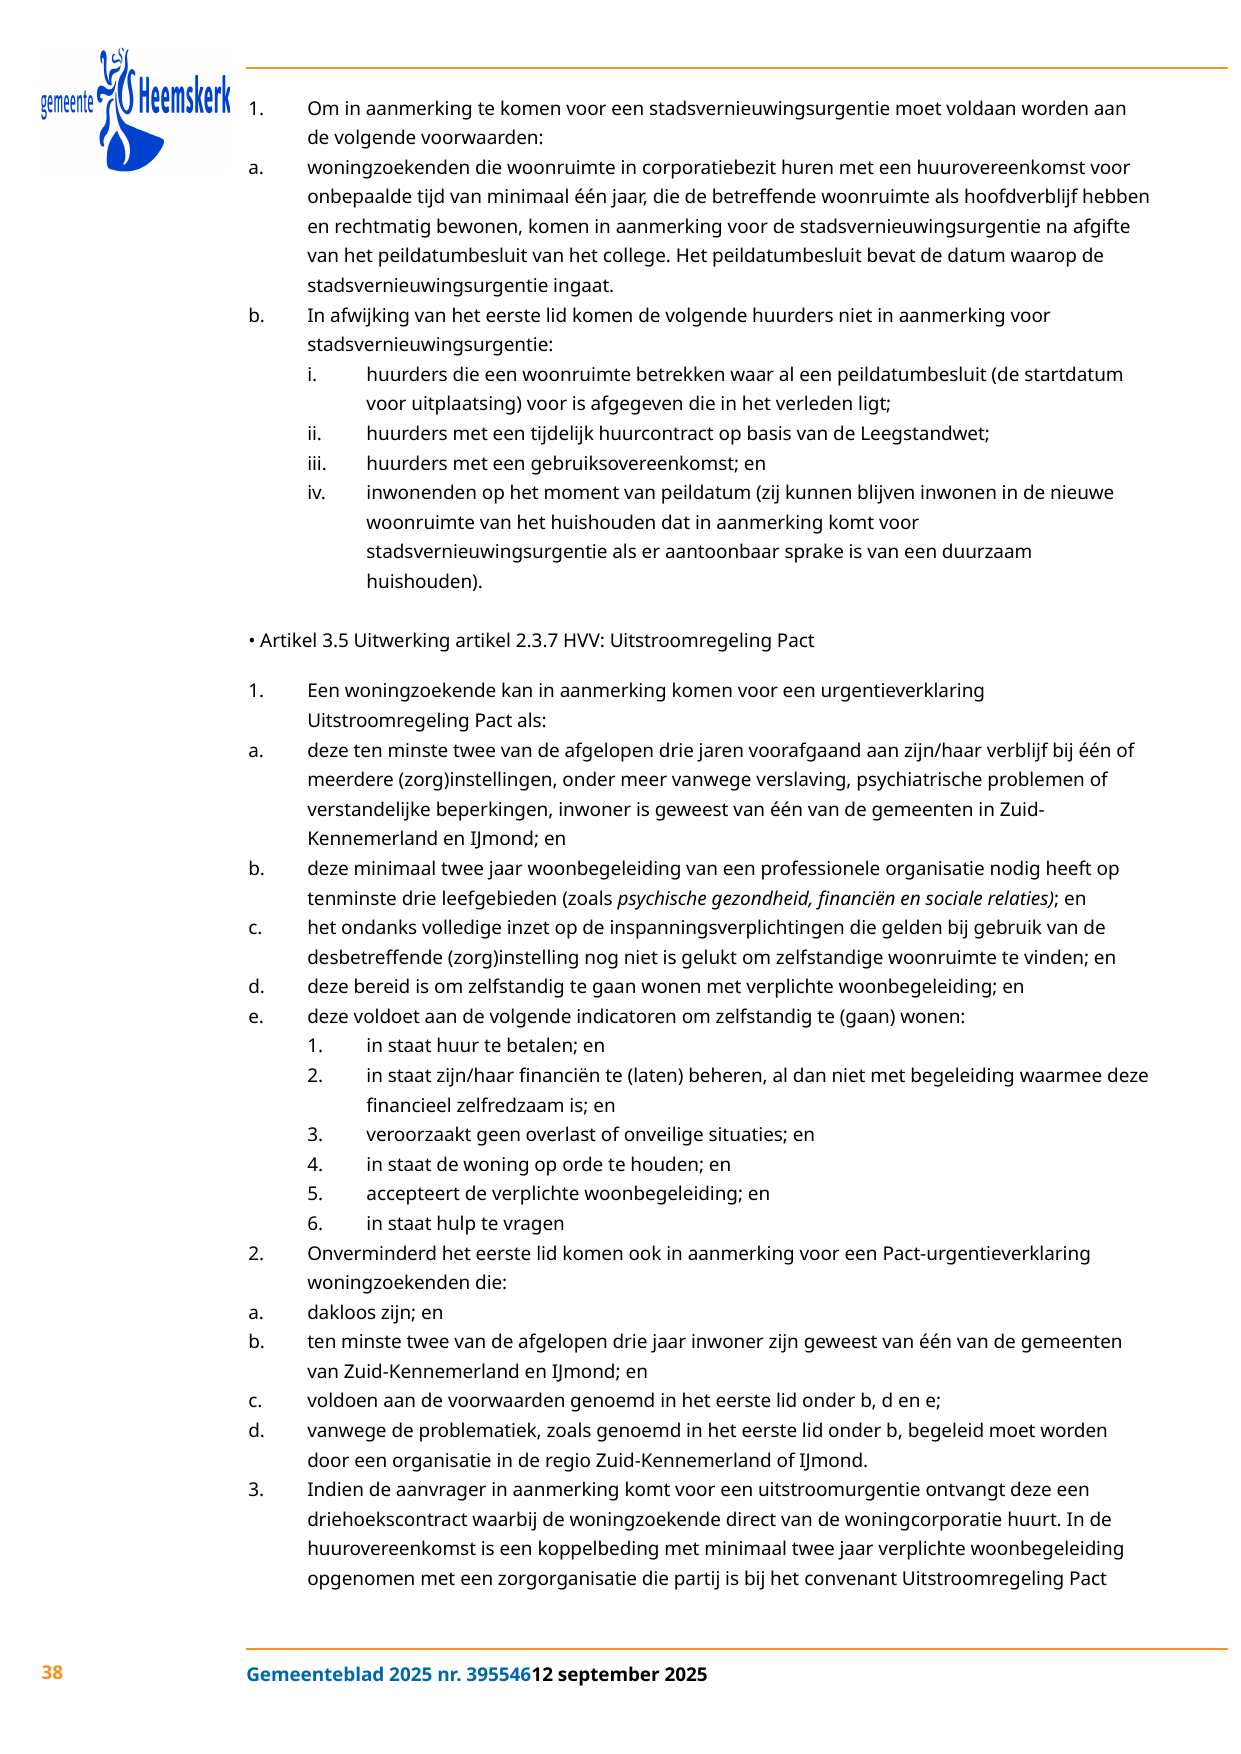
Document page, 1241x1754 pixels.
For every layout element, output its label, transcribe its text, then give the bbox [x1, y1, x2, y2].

list huurders met een gebruiksovereenkomst; en [307, 450, 1152, 476]
list dakloos zijn; en [248, 1299, 1152, 1325]
list deze minimaal twee jaar woonbegeleiding van een professionele organisatie nodig heeft op tenminste drie leefgebieden (zoals psychische gezondheid, financiën en sociale relaties); en [248, 855, 1152, 911]
list Om in aanmerking te komen voor een stadsvernieuwingsurgentie moet voldaan worden aan de volgende voorwaarden: [248, 95, 1152, 150]
list huurders die een woonruimte betrekken waar al een peildatumbesluit (de startdatum voor uitplaatsing) voor is afgegeven die in het verleden ligt; [307, 361, 1152, 416]
list deze bereid is om zelfstandig te gaan wonen met verplichte woonbegeleiding; en [248, 973, 1152, 999]
list ten minste twee van de afgelopen drie jaar inwoner zijn geweest van één van de gemeenten van Zuid-Kennemerland en IJmond; en [248, 1328, 1152, 1384]
picture [41, 47, 231, 172]
list huurders met een tijdelijk huurcontract op basis van de Leegstandwet; [307, 420, 1152, 446]
list deze voldoet aan de volgende indicatoren om zelfstandig te (gaan) wonen: [248, 1003, 1152, 1029]
list in staat zijn/haar financiën te (laten) beheren, al dan niet met begeleiding waarmee deze financieel zelfredzaam is; en [307, 1062, 1152, 1118]
list veroorzaakt geen overlast of onveilige situaties; en [307, 1121, 1152, 1147]
list het ondanks volledige inzet op de inspanningsverplichtingen die gelden bij gebruik van de desbetreffende (zorg)instelling nog niet is gelukt om zelfstandige woonruimte te vinden; en [248, 914, 1152, 970]
list deze ten minste twee van de afgelopen drie jaren voorafgaand aan zijn/haar verblijf bij één of meerdere (zorg)instellingen, onder meer vanwege verslaving, psychiatrische problemen of verstandelijke beperkingen, inwoner is geweest van één van de gemeenten in Zuid-Kennemerland en IJmond; en [248, 737, 1152, 851]
list In afwijking van het eerste lid komen de volgende huurders niet in aanmerking voor stadsvernieuwingsurgentie: [248, 302, 1152, 357]
list in staat hulp te vragen [307, 1210, 1152, 1236]
list voldoen aan de voorwaarden genoemd in het eerste lid onder b, d en e; [248, 1388, 1152, 1413]
list Onverminderd het eerste lid komen ook in aanmerking voor een Pact-urgentieverklaring woningzoekenden die: [248, 1240, 1152, 1295]
list in staat de woning op orde te houden; en [307, 1151, 1152, 1177]
list Indien de aanvrager in aanmerking komt voor een uitstroomurgentie ontvangt deze een driehoekscontract waarbij de woningzoekende direct van de woningcorporatie huurt. In de huurovereenkomst is een koppelbeding met minimaal twee jaar verplichte woonbegeleiding opgenomen met een zorgorganisatie die partij is bij het convenant Uitstroomregeling Pact [248, 1476, 1152, 1591]
text • Artikel 3.5 Uitwerking artikel 2.3.7 HVV: Uitstroomregeling Pact [248, 627, 1152, 653]
list accepteert de verplichte woonbegeleiding; en [307, 1181, 1152, 1206]
list in staat huur te betalen; en [307, 1033, 1152, 1058]
list vanwege de problematiek, zoals genoemd in het eerste lid onder b, begeleid moet worden door een organisatie in de regio Zuid-Kennemerland of IJmond. [248, 1417, 1152, 1473]
list woningzoekenden die woonruimte in corporatiebezit huren met een huurovereenkomst voor onbepaalde tijd van minimaal één jaar, die de betreffende woonruimte als hoofdverblijf hebben en rechtmatig bewonen, komen in aanmerking voor de stadsvernieuwingsurgentie na afgifte van het peildatumbesluit van het college. Het peildatumbesluit bevat de datum waarop de stadsvernieuwingsurgentie ingaat. [248, 154, 1152, 298]
list inwonenden op het moment van peildatum (zij kunnen blijven inwonen in de nieuwe woonruimte van het huishouden dat in aanmerking komt voor stadsvernieuwingsurgentie als er aantoonbaar sprake is van een duurzaam huishouden). [307, 479, 1152, 594]
list Een woningzoekende kan in aanmerking komen voor een urgentieverklaring Uitstroomregeling Pact als: [248, 678, 1152, 733]
